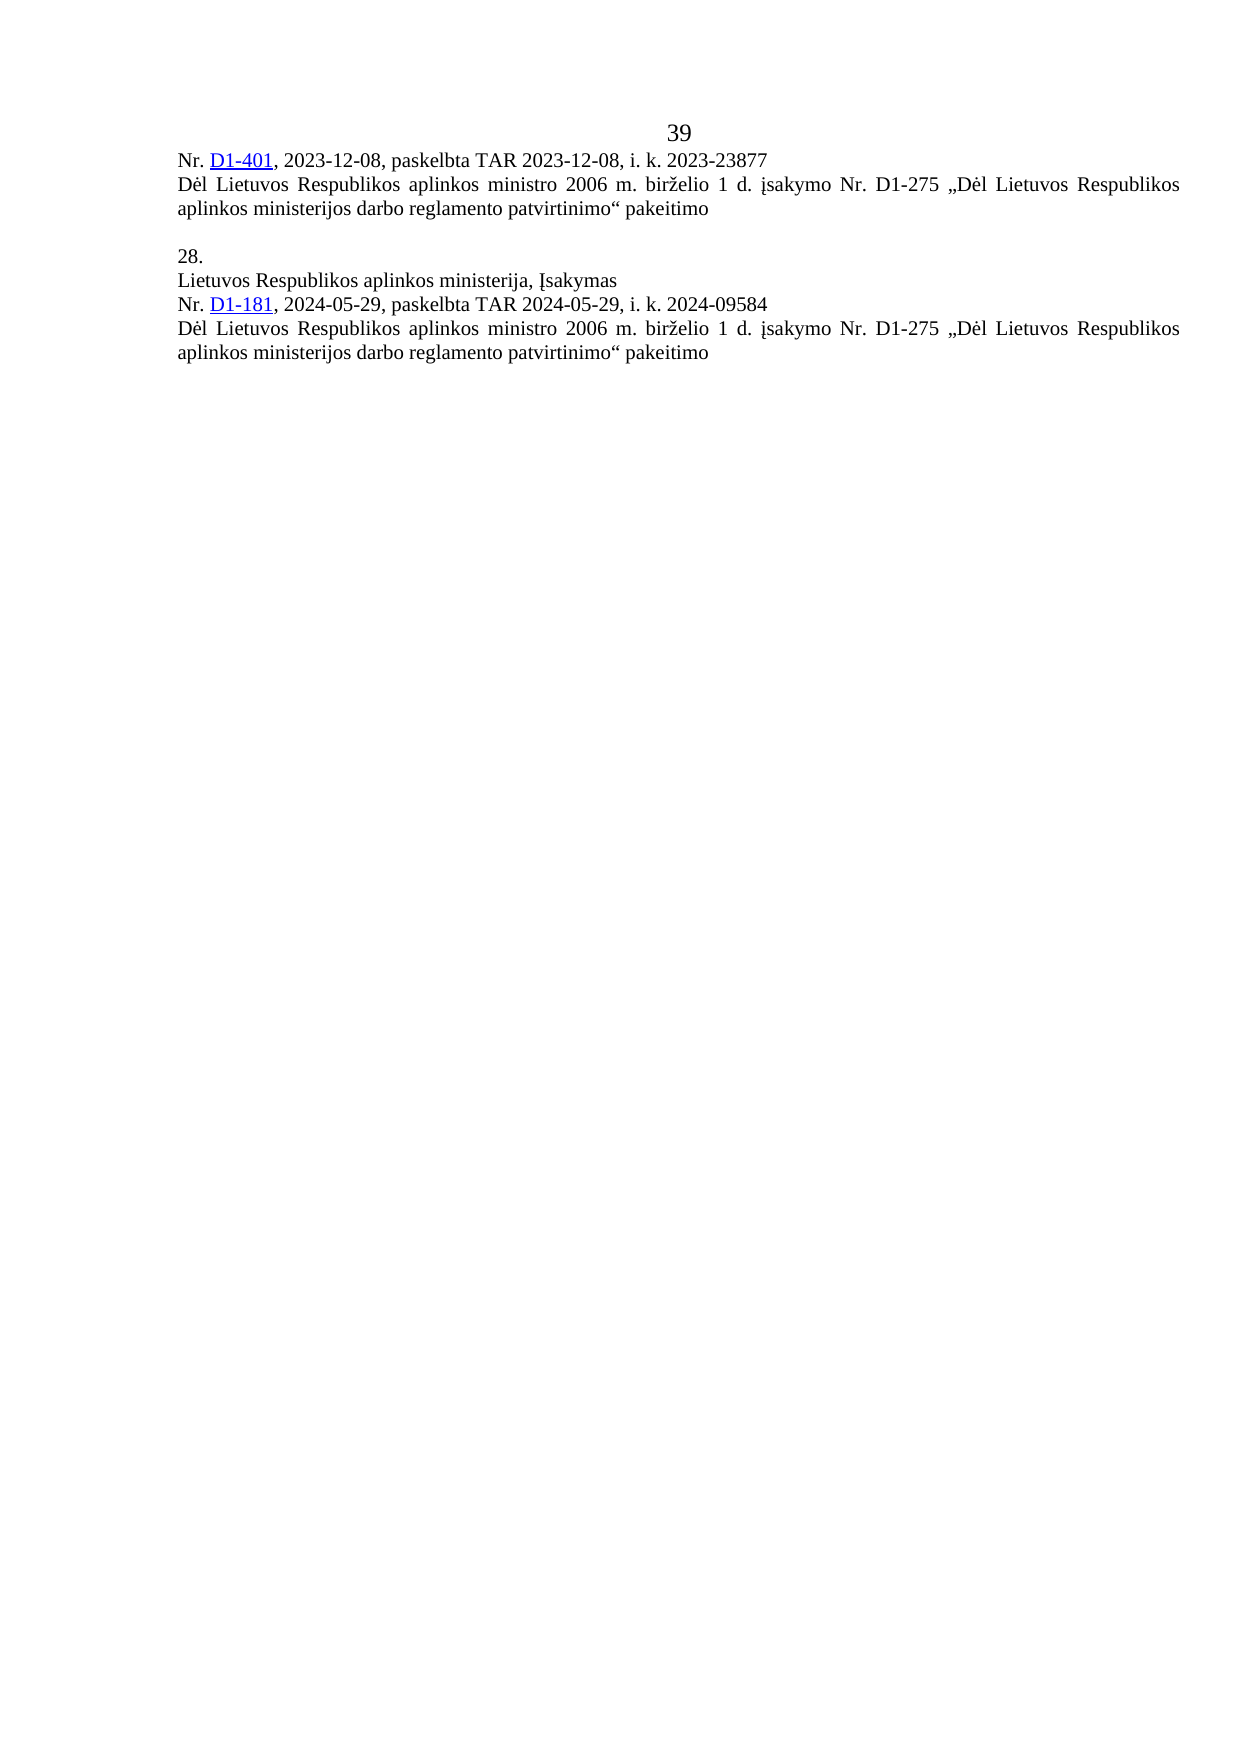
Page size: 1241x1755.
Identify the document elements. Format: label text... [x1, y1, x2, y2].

text Nr. D1-181, 2024-05-29, paskelbta TAR 2024-05-29, i. k. 2024-09584 [177, 292, 1181, 316]
text 28. [177, 244, 1181, 268]
text Dėl Lietuvos Respublikos aplinkos ministro 2006 m. birželio 1 d. įsakymo Nr. D1-275 „Dėl Lietuvos Respublikos aplinkos ministerijos darbo reglamento patvirtinimo“ pakeitimo [177, 316, 1181, 364]
text Dėl Lietuvos Respublikos aplinkos ministro 2006 m. birželio 1 d. įsakymo Nr. D1-275 „Dėl Lietuvos Respublikos aplinkos ministerijos darbo reglamento patvirtinimo“ pakeitimo [177, 172, 1181, 220]
text Nr. D1-401, 2023-12-08, paskelbta TAR 2023-12-08, i. k. 2023-23877 [177, 148, 1181, 172]
text Lietuvos Respublikos aplinkos ministerija, Įsakymas [177, 268, 1181, 292]
